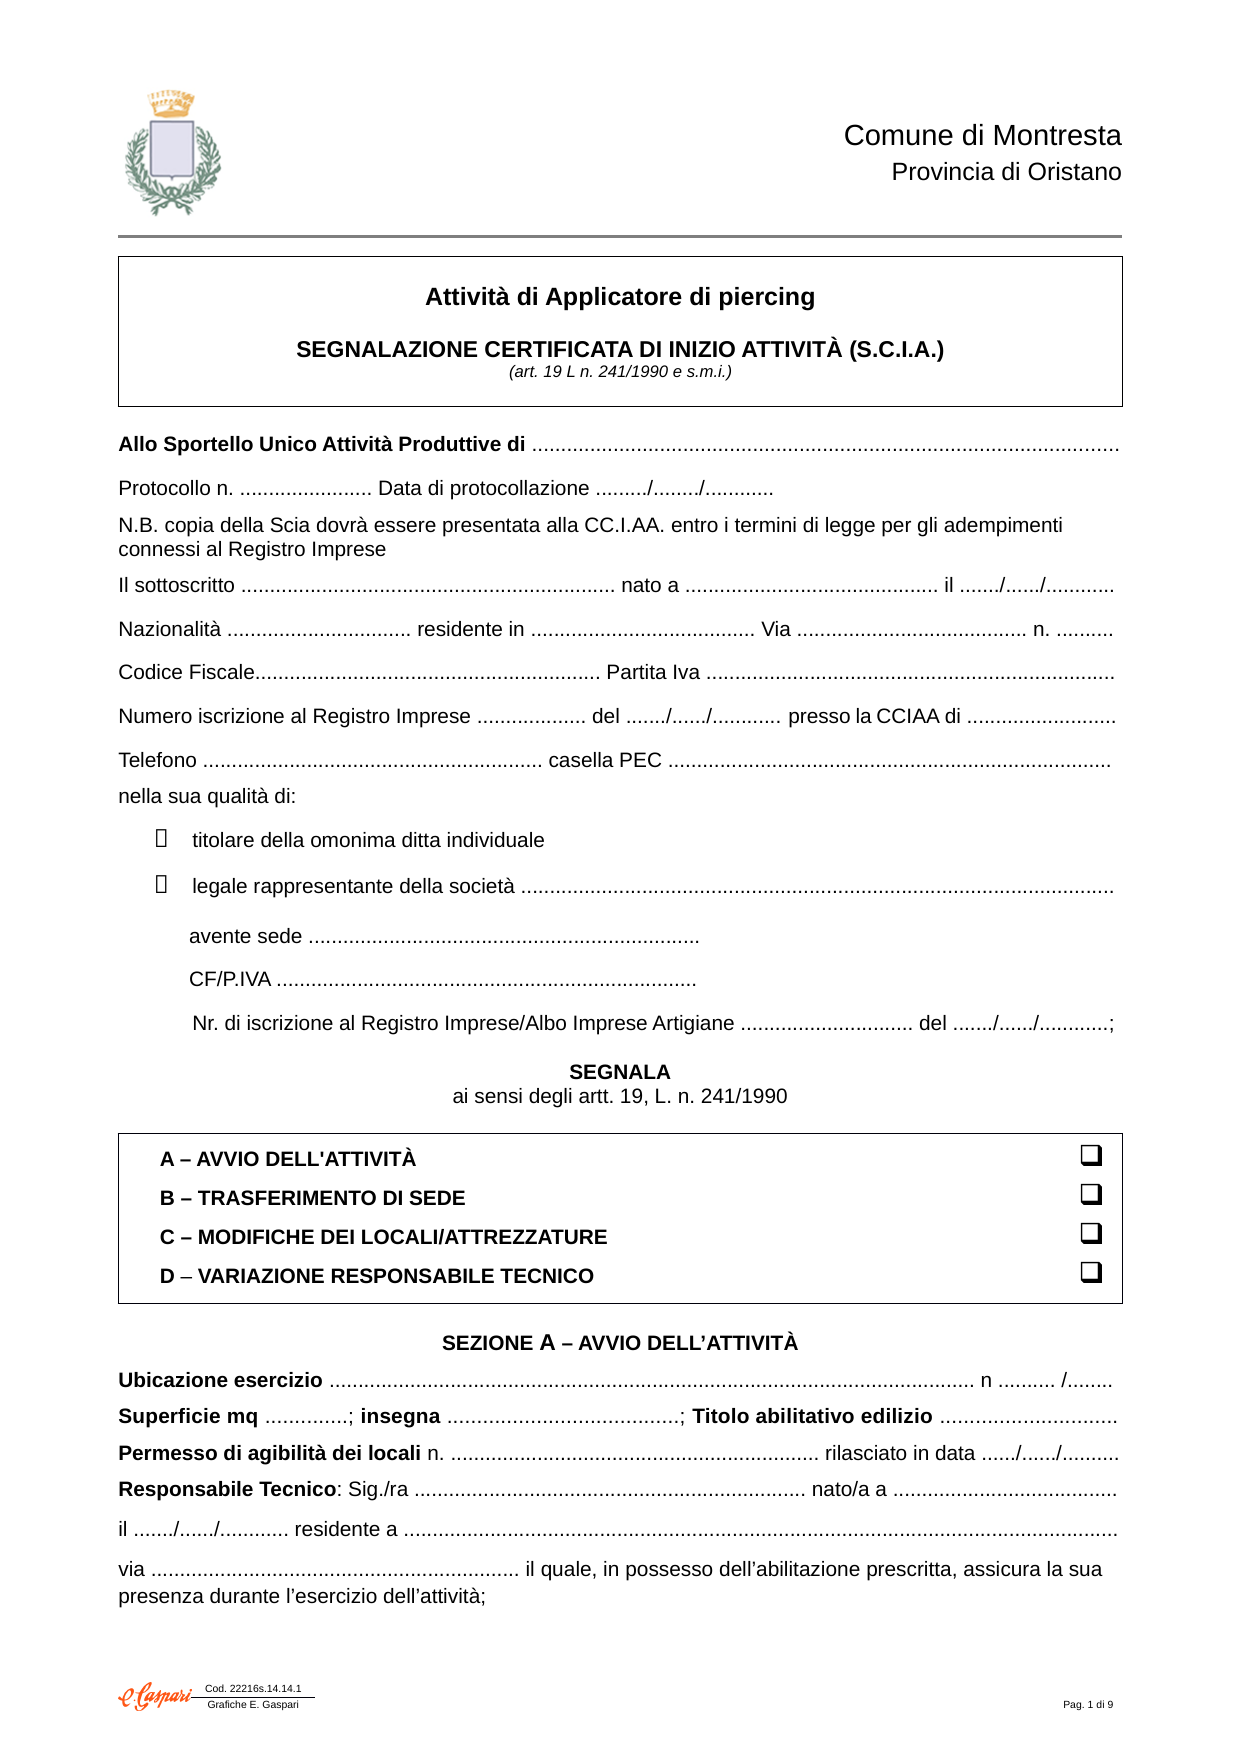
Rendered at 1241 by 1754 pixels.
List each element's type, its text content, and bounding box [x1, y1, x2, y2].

text ai sensi degli artt. 19, L. n. 241/1990 [118, 1084, 1122, 1108]
picture [122, 185, 224, 219]
text Comune di Montresta [118, 118, 1122, 152]
text Protocollo n. ....................... Data di protocollazione ........./......../............ [118, 476, 1122, 500]
text SEZIONE A – AVVIO DELL’ATTIVITà [118, 1329, 1122, 1355]
text Provincia di Oristano [118, 157, 1122, 185]
table_header A – AVVIO DELL'ATTIVITÀ  B – TRASFERIMENTO DI SEDE  C – MODIFICHE DEI LOCALI/ATTREZZATURE  D – VARIAZIONE RESPONSABILE TECNICO  [119, 1134, 1122, 1303]
text Superficie mq ..............; insegna .......................................; Titolo abilitativo edilizio .............................. [118, 1404, 1122, 1428]
text  titolare della omonima ditta individuale [153, 820, 1122, 854]
text Ubicazione esercizio ................................................................................................................ n .......... /........ [118, 1367, 1122, 1391]
text Codice Fiscale............................................................ Partita Iva ....................................................................... [118, 660, 1122, 684]
picture [118, 1682, 192, 1711]
text N.B. copia della Scia dovrà essere presentata alla CC.I.AA. entro i termini di legge per gli adempimenti connessi al Registro Imprese [118, 512, 1122, 560]
text  legale rappresentante della società ....................................................................................................... [153, 867, 1122, 901]
text avente sede .................................................................... [189, 924, 1122, 948]
text il ......./....../............ residente a ............................................................................................................................ [118, 1517, 1122, 1541]
text Permesso di agibilità dei locali n. ................................................................ rilasciato in data ....../....../.......... [118, 1440, 1122, 1464]
text Responsabile Tecnico: Sig./ra .................................................................... nato/a a ....................................... [118, 1477, 1122, 1501]
text Nr. di iscrizione al Registro Imprese/Albo Imprese Artigiane .............................. del ......./....../............; [192, 1011, 1122, 1035]
text Numero iscrizione al Registro Imprese ................... del ......./....../............ presso la CCIAA di .......................... [118, 704, 1122, 728]
text Allo Sportello Unico Attività Produttive di [118, 432, 1122, 456]
text CF/P.IVA ......................................................................... [189, 967, 1122, 991]
picture [122, 87, 224, 118]
text Il sottoscritto ................................................................. nato a ............................................ il ......./....../............ [118, 573, 1122, 597]
text Nazionalità ................................ residente in ....................................... Via ........................................ n. .......... [118, 616, 1122, 640]
text via ................................................................ il quale, in possesso dell’abilitazione prescritta, assicura la sua presenza durante l’esercizio dell’attività; [118, 1557, 1104, 1608]
picture [122, 152, 224, 157]
text SEGNALA [118, 1060, 1122, 1084]
table_header Attività di Applicatore di piercing SEGNALAZIONE CERTIFICATA DI INIZIO ATTIVITÀ (S.C.I.A.) (art. 19 L n. 241/1990 e s.m.i.) [119, 257, 1122, 406]
text nella sua qualità di: [118, 784, 1122, 808]
text Telefono ........................................................... casella PEC ............................................................................. [118, 747, 1122, 771]
